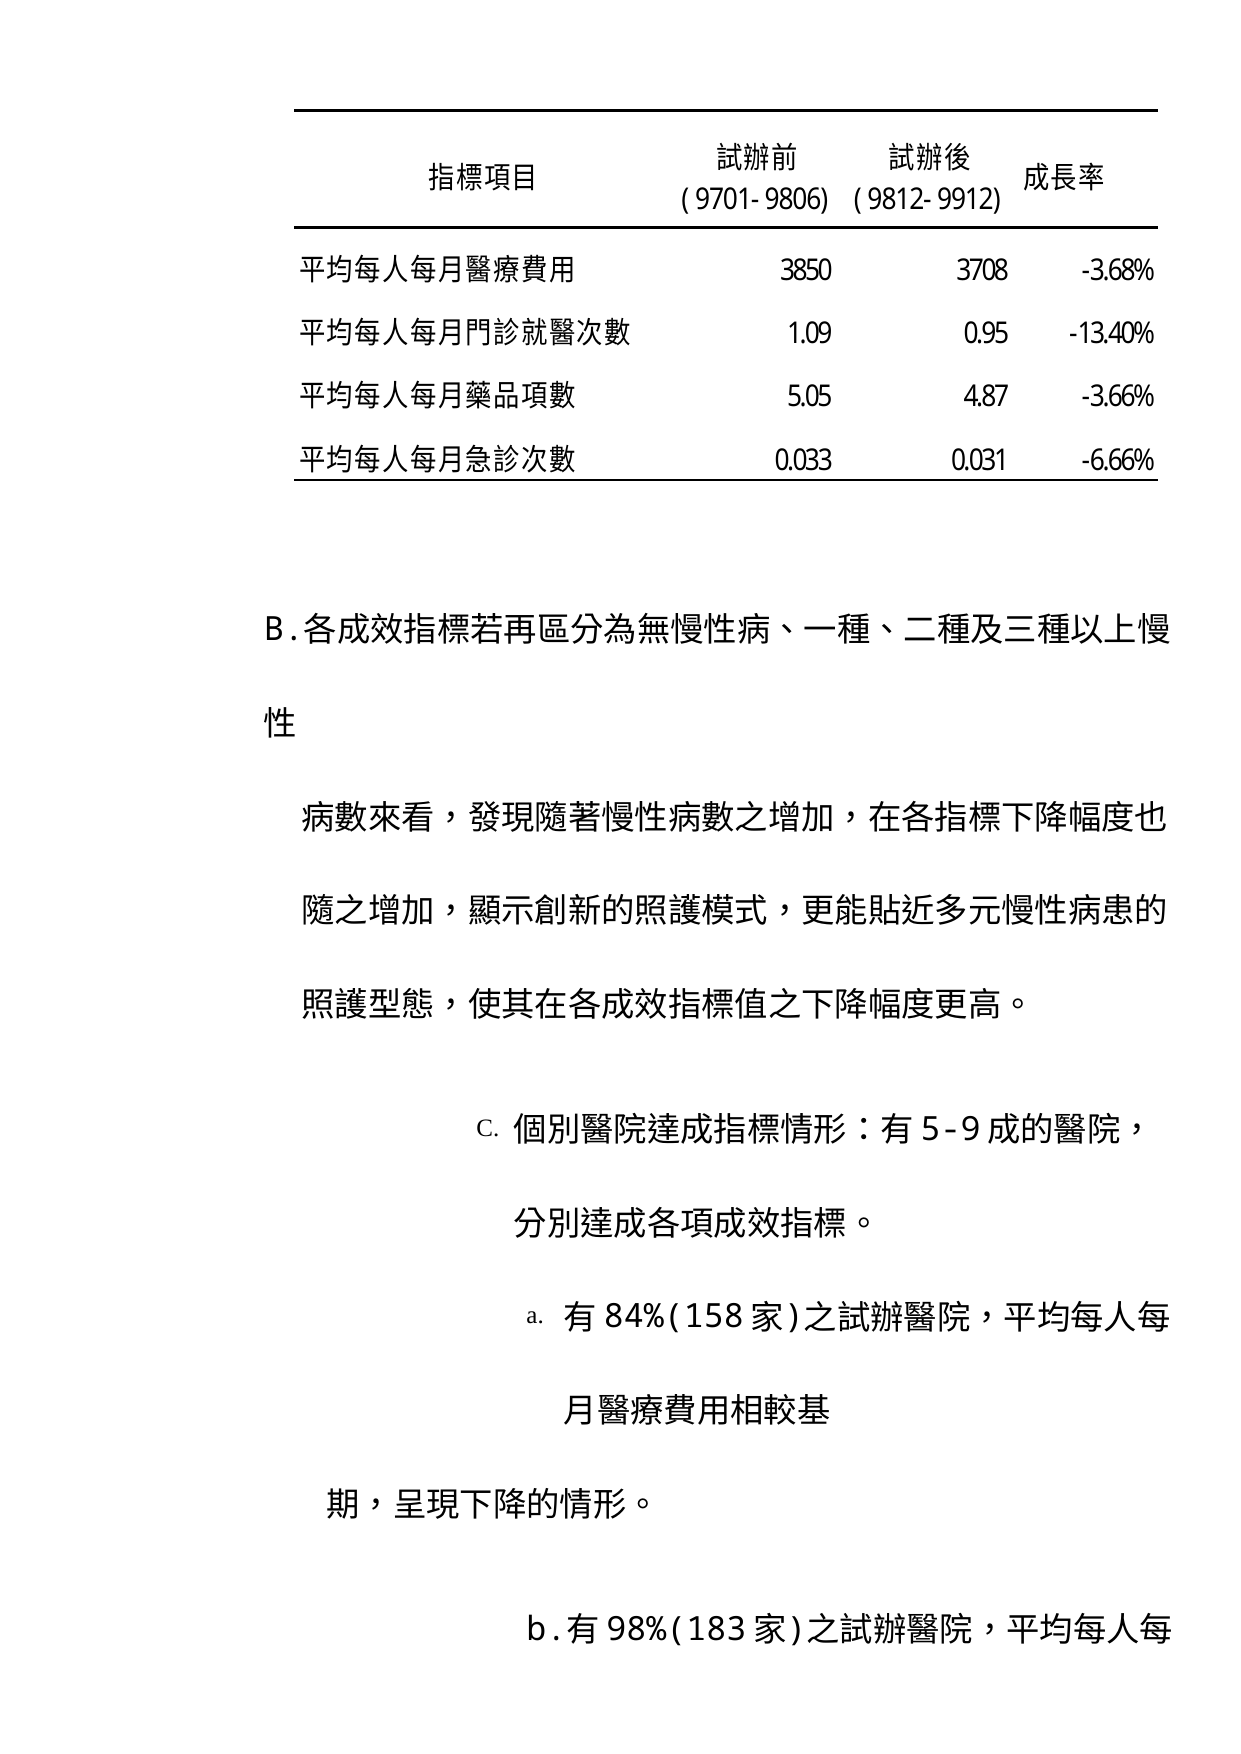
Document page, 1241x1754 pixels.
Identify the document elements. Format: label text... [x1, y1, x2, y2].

text 期，呈現下降的情形。 [326, 1460, 1181, 1523]
list 有84%(158家)之試辦醫院，平均每人每月醫療費用相較基 [526, 1273, 1181, 1429]
list 有98%(183家)之試辦醫院，平均每人每 [526, 1585, 1181, 1648]
text 病數來看，發現隨著慢性病數之增加，在各指標下降幅度也隨之增加，顯示創新的照護模式，更能貼近多元慢性病患的照護型態，使其在各成效指標值之下降幅度更高。 [301, 773, 1181, 1023]
list 個別醫院達成指標情形：有5-9成的醫院，分別達成各項成效指標。 [476, 1085, 1181, 1242]
text B.各成效指標若再區分為無慢性病、一種、二種及三種以上慢性 [264, 585, 1181, 742]
